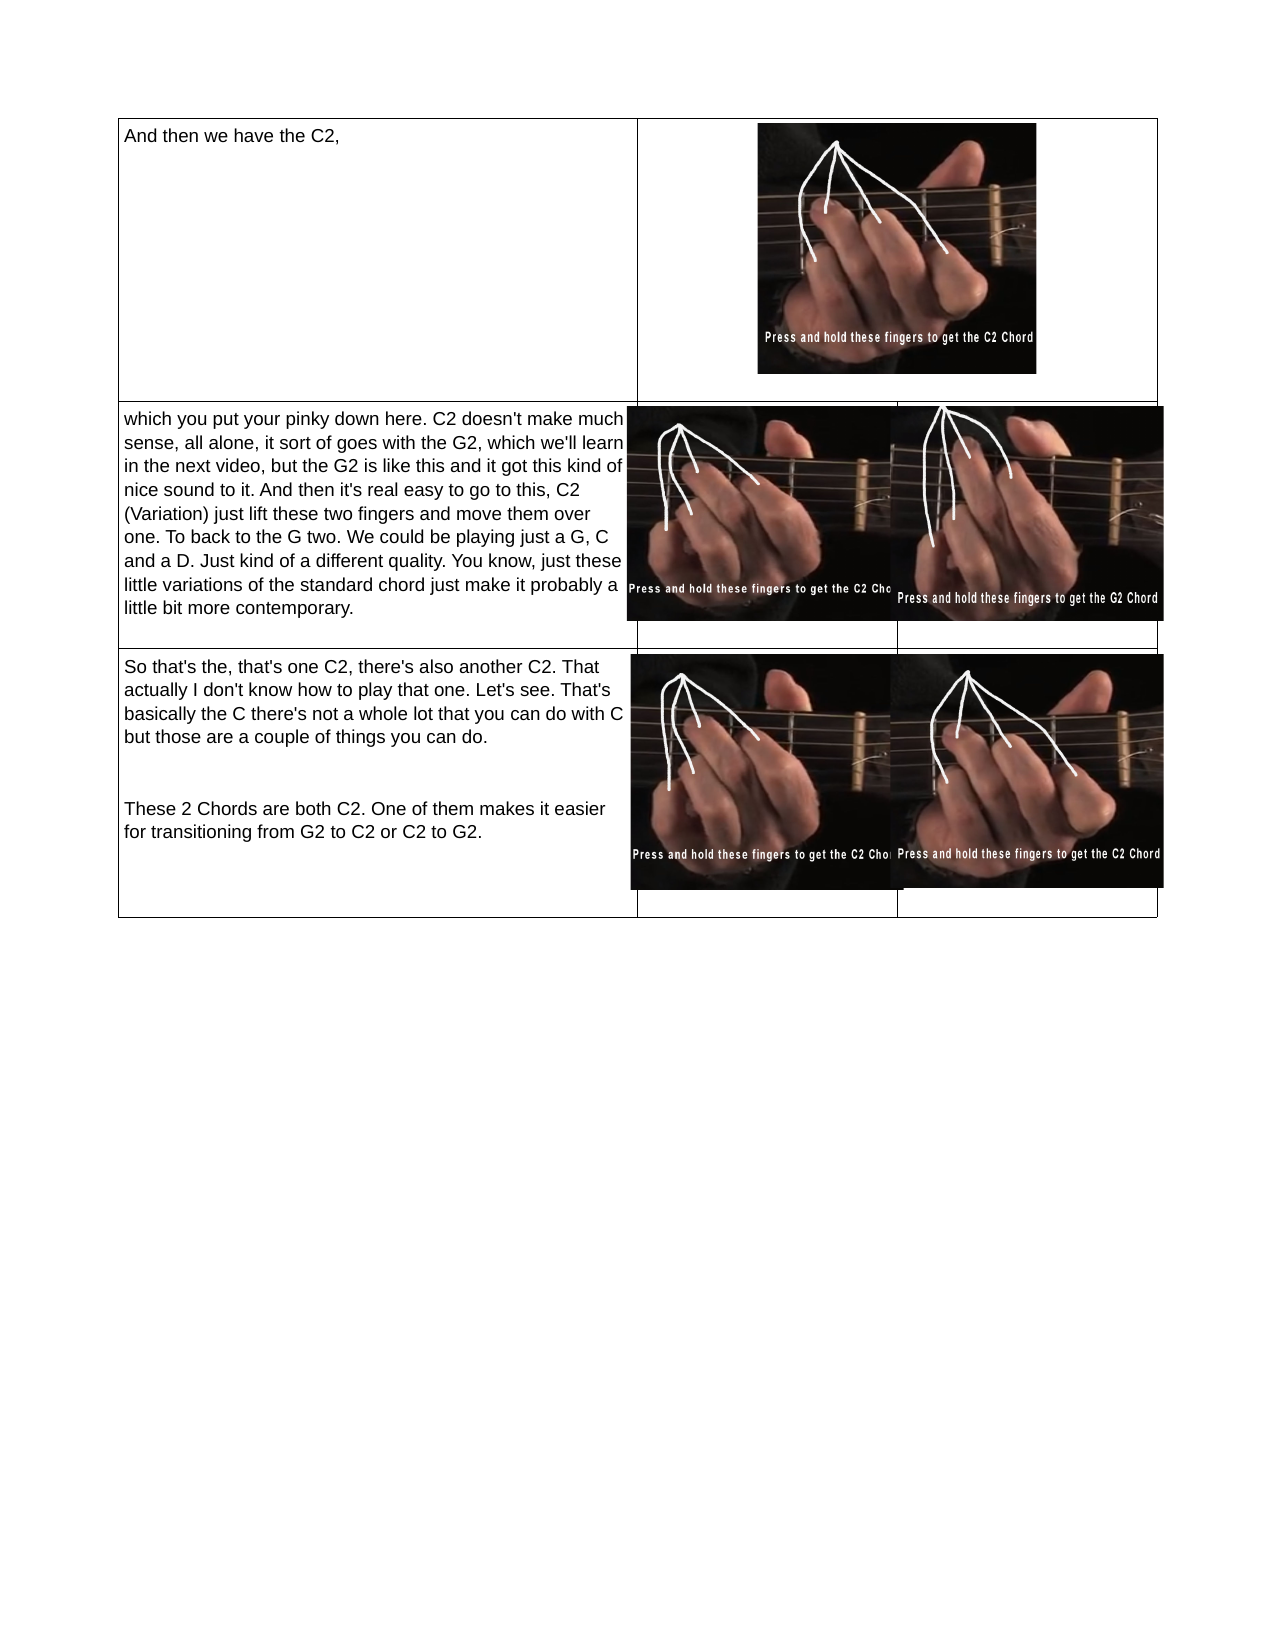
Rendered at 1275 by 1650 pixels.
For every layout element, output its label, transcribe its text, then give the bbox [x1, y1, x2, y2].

table_cell [638, 890, 897, 917]
table_cell [898, 890, 1157, 917]
table_cell which you put your pinky down here. C2 doesn't make much sense, all alone, it sort of goes with the G2, which we'll learn in the next video, but the G2 is like this and it got this kind of nice sound to it. And then it's real easy to go to this, C2 (Variation) just lift these two fingers and move them over one. To back to the G two. We could be playing just a G, C and a D. Just kind of a different quality. You know, just these little variations of the standard chord just make it probably a little bit more contemporary. [119, 402, 637, 648]
table_cell So that's the, that's one C2, there's also another C2. That actually I don't know how to play that one. Let's see. That's basically the C there's not a whole lot that you can do with C but those are a couple of things you can do. These 2 Chords are both C2. One of them makes it easier for transitioning from G2 to C2 or C2 to G2. [119, 649, 637, 889]
picture [630, 654, 1164, 890]
table_cell [119, 890, 637, 917]
table_cell [898, 649, 1157, 654]
picture [626, 406, 1164, 621]
table_cell And then we have the C2, [119, 119, 637, 401]
picture [757, 123, 1037, 374]
table_cell [898, 402, 1157, 406]
table_cell [638, 119, 1157, 373]
table_cell [638, 621, 897, 648]
table_cell [638, 649, 897, 654]
table_cell [638, 402, 897, 406]
table_cell [638, 374, 1157, 401]
table_cell [898, 621, 1157, 648]
